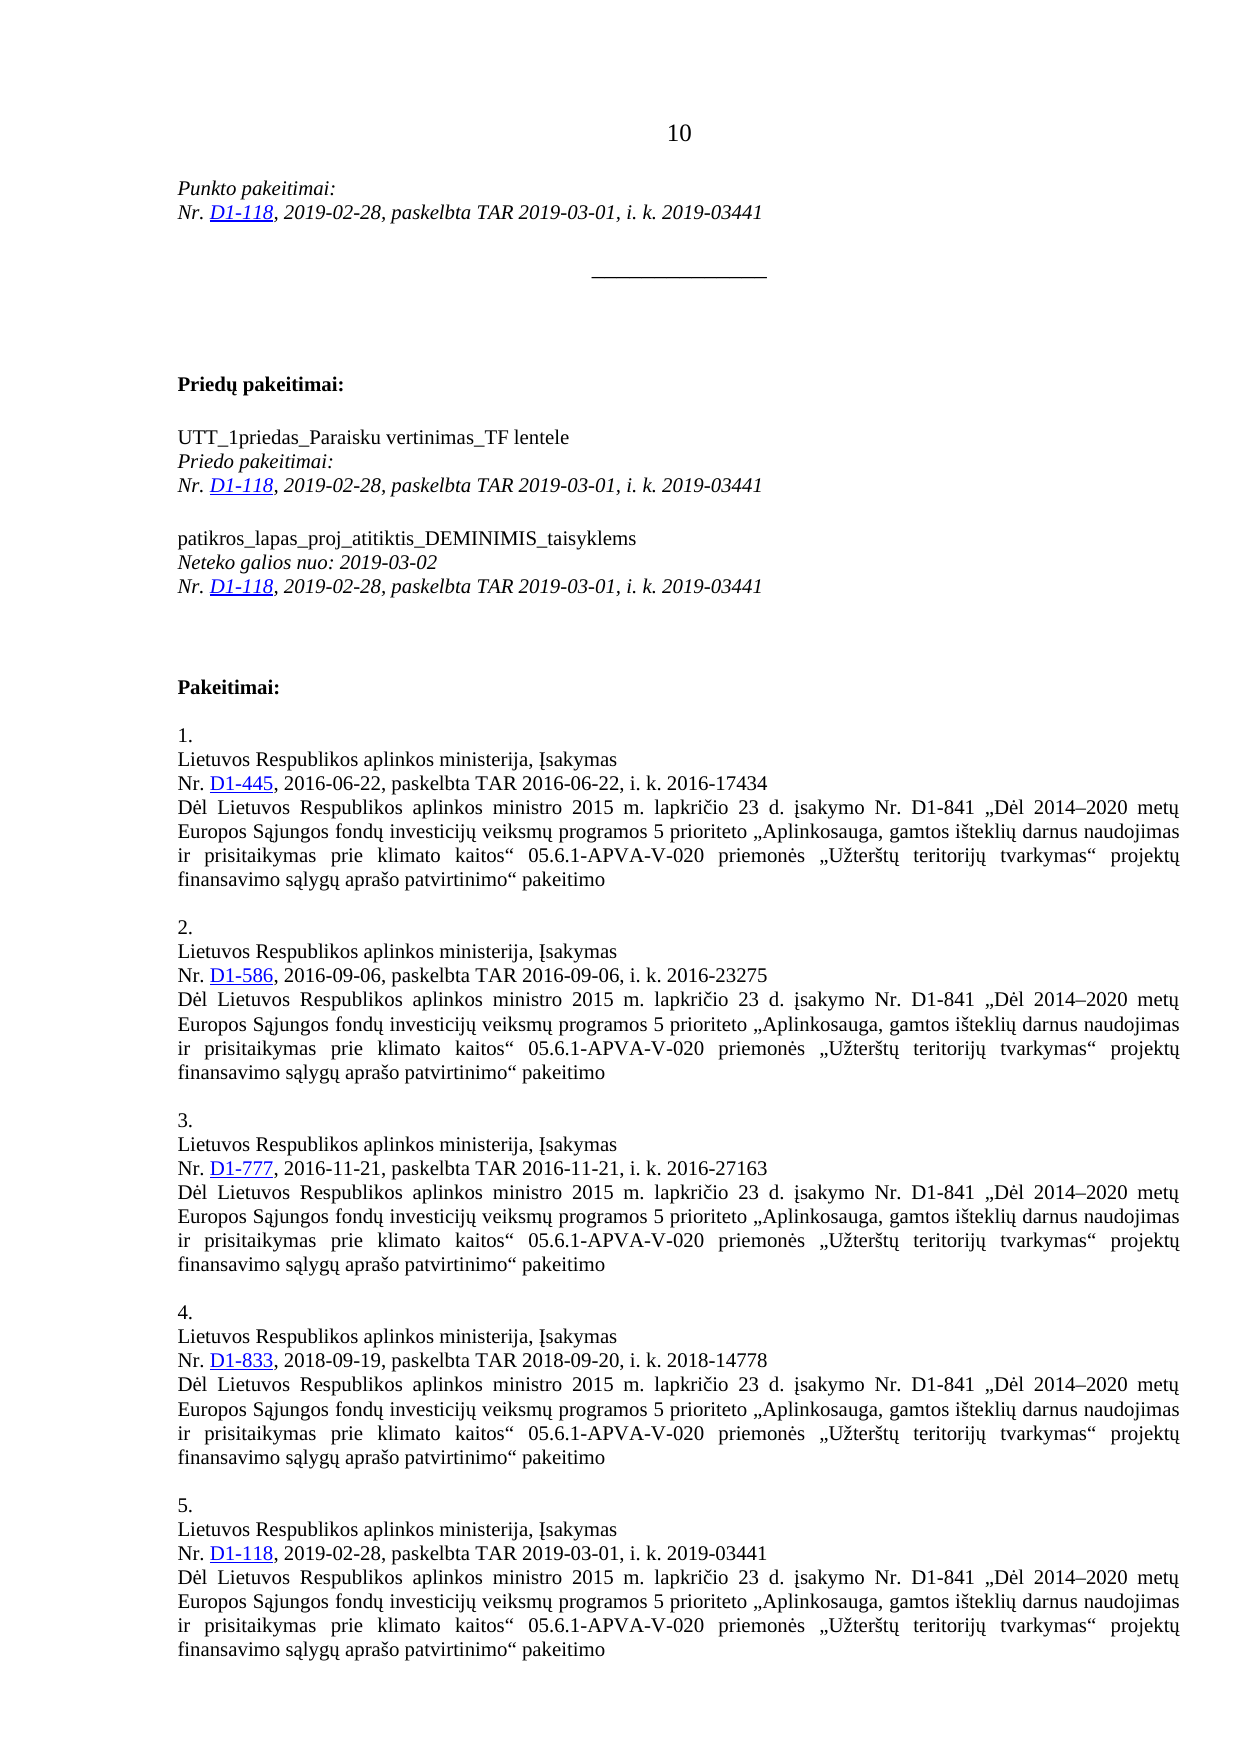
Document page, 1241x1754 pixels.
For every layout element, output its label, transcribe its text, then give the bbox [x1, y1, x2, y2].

text Lietuvos Respublikos aplinkos ministerija, Įsakymas [177, 1517, 1181, 1541]
text Dėl Lietuvos Respublikos aplinkos ministro 2015 m. lapkričio 23 d. įsakymo Nr. D1-841 „Dėl 2014–2020 metų Europos Sąjungos fondų investicijų veiksmų programos 5 prioriteto „Aplinkosauga, gamtos išteklių darnus naudojimas ir prisitaikymas prie klimato kaitos“ 05.6.1-APVA-V-020 priemonės „Užterštų teritorijų tvarkymas“ projektų finansavimo sąlygų aprašo patvirtinimo“ pakeitimo [177, 795, 1181, 891]
text Lietuvos Respublikos aplinkos ministerija, Įsakymas [177, 939, 1181, 963]
text Neteko galios nuo: 2019-03-02 [177, 549, 1181, 574]
text Nr. D1-586, 2016-09-06, paskelbta TAR 2016-09-06, i. k. 2016-23275 [177, 963, 1181, 987]
text Priedų pakeitimai: [177, 372, 1181, 396]
text 3. [177, 1108, 1181, 1132]
text Nr. D1-445, 2016-06-22, paskelbta TAR 2016-06-22, i. k. 2016-17434 [177, 771, 1181, 795]
text Lietuvos Respublikos aplinkos ministerija, Įsakymas [177, 1132, 1181, 1156]
text Lietuvos Respublikos aplinkos ministerija, Įsakymas [177, 747, 1181, 771]
text Nr. D1-118, 2019-02-28, paskelbta TAR 2019-03-01, i. k. 2019-03441 [177, 1541, 1181, 1565]
text 5. [177, 1493, 1181, 1517]
text Dėl Lietuvos Respublikos aplinkos ministro 2015 m. lapkričio 23 d. įsakymo Nr. D1-841 „Dėl 2014–2020 metų Europos Sąjungos fondų investicijų veiksmų programos 5 prioriteto „Aplinkosauga, gamtos išteklių darnus naudojimas ir prisitaikymas prie klimato kaitos“ 05.6.1-APVA-V-020 priemonės „Užterštų teritorijų tvarkymas“ projektų finansavimo sąlygų aprašo patvirtinimo“ pakeitimo [177, 1372, 1181, 1469]
text 1. [177, 723, 1181, 747]
text Lietuvos Respublikos aplinkos ministerija, Įsakymas [177, 1324, 1181, 1348]
text Nr. D1-833, 2018-09-19, paskelbta TAR 2018-09-20, i. k. 2018-14778 [177, 1348, 1181, 1372]
text UTT_1priedas_Paraisku vertinimas_TF lentele [177, 424, 1181, 449]
text Dėl Lietuvos Respublikos aplinkos ministro 2015 m. lapkričio 23 d. įsakymo Nr. D1-841 „Dėl 2014–2020 metų Europos Sąjungos fondų investicijų veiksmų programos 5 prioriteto „Aplinkosauga, gamtos išteklių darnus naudojimas ir prisitaikymas prie klimato kaitos“ 05.6.1-APVA-V-020 priemonės „Užterštų teritorijų tvarkymas“ projektų finansavimo sąlygų aprašo patvirtinimo“ pakeitimo [177, 987, 1181, 1084]
text Punkto pakeitimai: [177, 176, 1181, 200]
text ______________ [177, 252, 1181, 281]
text Dėl Lietuvos Respublikos aplinkos ministro 2015 m. lapkričio 23 d. įsakymo Nr. D1-841 „Dėl 2014–2020 metų Europos Sąjungos fondų investicijų veiksmų programos 5 prioriteto „Aplinkosauga, gamtos išteklių darnus naudojimas ir prisitaikymas prie klimato kaitos“ 05.6.1-APVA-V-020 priemonės „Užterštų teritorijų tvarkymas“ projektų finansavimo sąlygų aprašo patvirtinimo“ pakeitimo [177, 1565, 1181, 1661]
text Nr. D1-777, 2016-11-21, paskelbta TAR 2016-11-21, i. k. 2016-27163 [177, 1156, 1181, 1180]
text Nr. D1-118, 2019-02-28, paskelbta TAR 2019-03-01, i. k. 2019-03441 [177, 473, 1181, 497]
text 2. [177, 915, 1181, 939]
text patikros_lapas_proj_atitiktis_DEMINIMIS_taisyklems [177, 526, 1181, 549]
text Nr. D1-118, 2019-02-28, paskelbta TAR 2019-03-01, i. k. 2019-03441 [177, 200, 1181, 224]
text Nr. D1-118, 2019-02-28, paskelbta TAR 2019-03-01, i. k. 2019-03441 [177, 574, 1181, 598]
text 4. [177, 1300, 1181, 1324]
text Dėl Lietuvos Respublikos aplinkos ministro 2015 m. lapkričio 23 d. įsakymo Nr. D1-841 „Dėl 2014–2020 metų Europos Sąjungos fondų investicijų veiksmų programos 5 prioriteto „Aplinkosauga, gamtos išteklių darnus naudojimas ir prisitaikymas prie klimato kaitos“ 05.6.1-APVA-V-020 priemonės „Užterštų teritorijų tvarkymas“ projektų finansavimo sąlygų aprašo patvirtinimo“ pakeitimo [177, 1180, 1181, 1276]
text Pakeitimai: [177, 674, 1181, 699]
text Priedo pakeitimai: [177, 449, 1181, 473]
